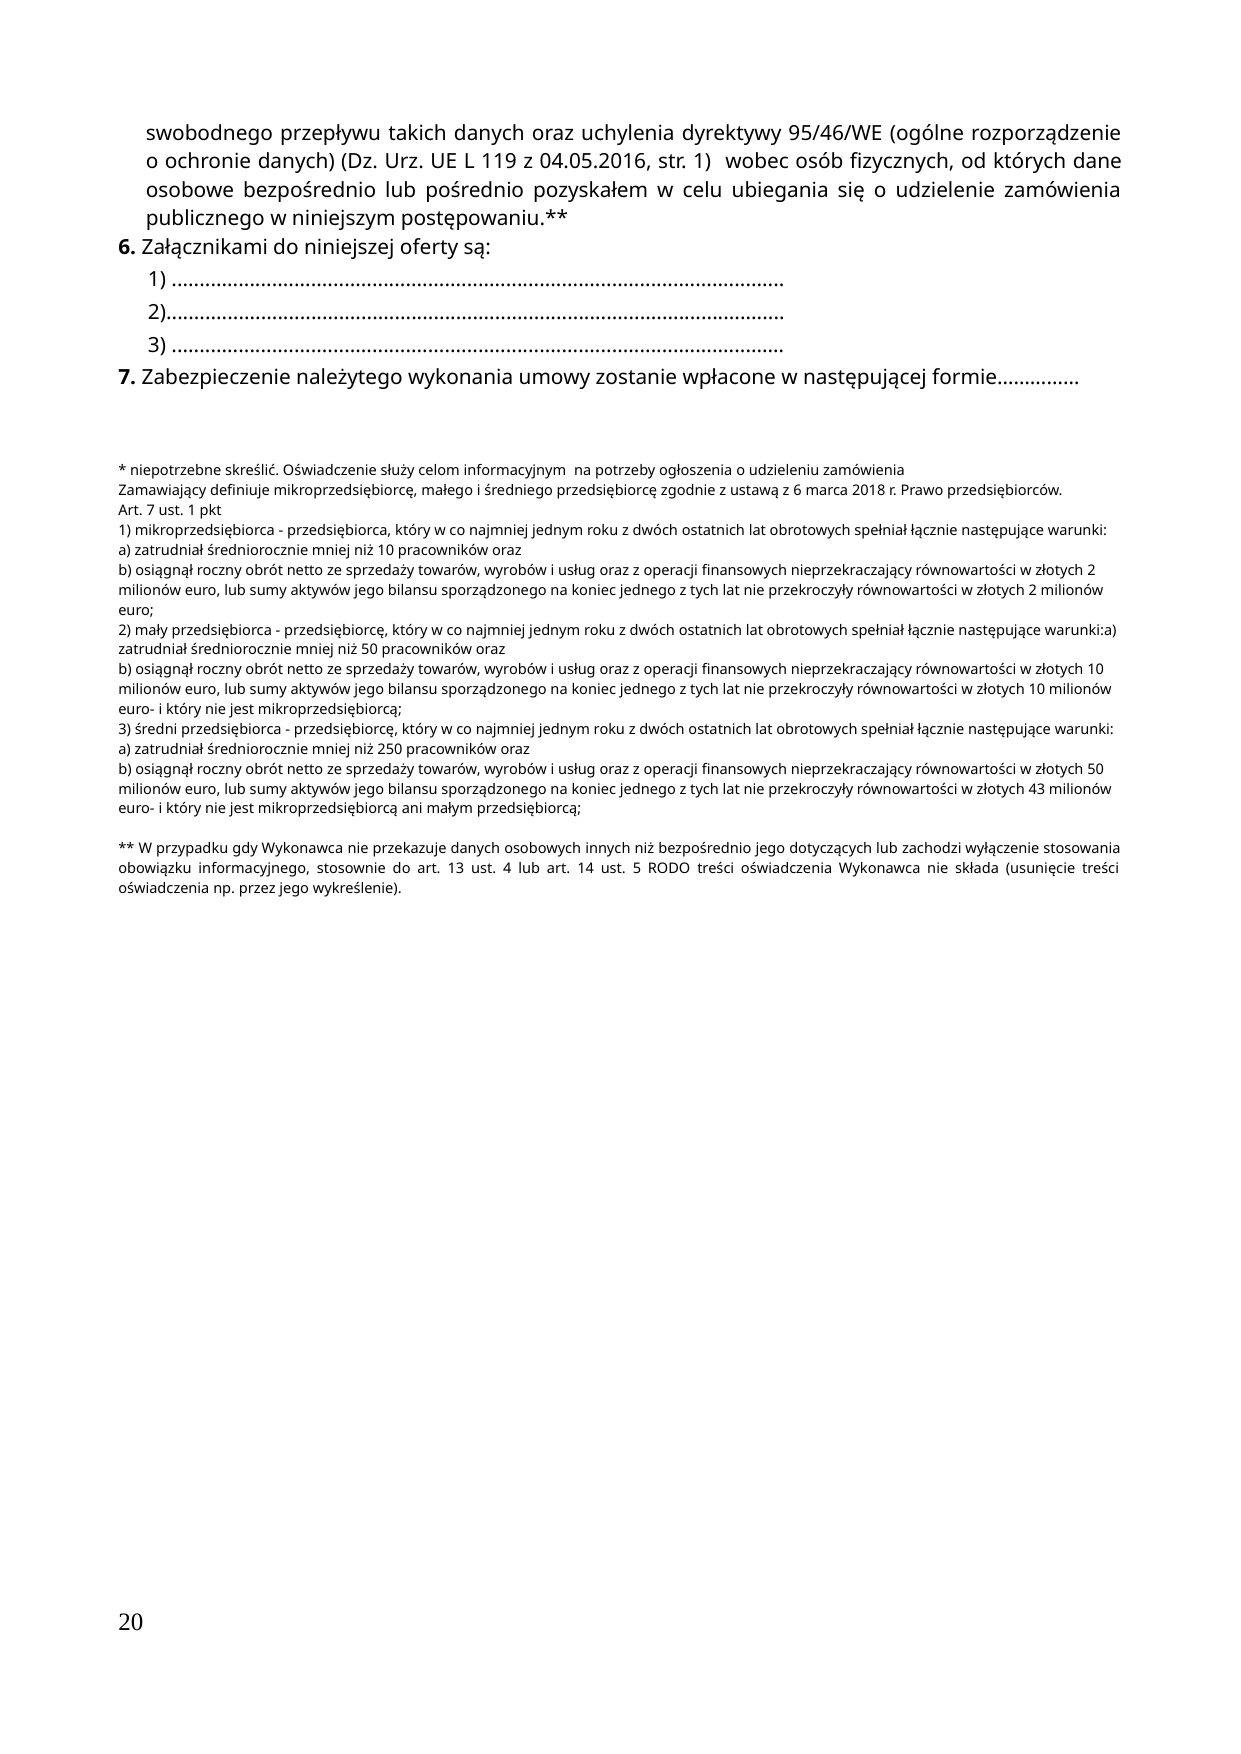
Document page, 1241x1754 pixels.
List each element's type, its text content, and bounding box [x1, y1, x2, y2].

text ** W przypadku gdy Wykonawca nie przekazuje danych osobowych innych niż bezpośrednio jego dotyczących lub zachodzi wyłączenie stosowania obowiązku informacyjnego, stosownie do art. 13 ust. 4 lub art. 14 ust. 5 RODO treści oświadczenia Wykonawca nie składa (usunięcie treści oświadczenia np. przez jego wykreślenie). [118, 838, 1122, 898]
text a) zatrudniał średniorocznie mniej niż 250 pracowników oraz [118, 739, 1122, 758]
text swobodnego przepływu takich danych oraz uchylenia dyrektywy 95/46/WE (ogólne rozporządzenie o ochronie danych) (Dz. Urz. UE L 119 z 04.05.2016, str. 1) wobec osób fizycznych, od których dane osobowe bezpośrednio lub pośrednio pozyskałem w celu ubiegania się o udzielenie zamówienia publicznego w niniejszym postępowaniu.** [117, 118, 1122, 232]
text 3) ...........................................................................................................… [148, 330, 1122, 358]
text 1) .............................................................................................................. [148, 264, 1122, 293]
text * niepotrzebne skreślić. Oświadczenie służy celom informacyjnym na potrzeby ogłoszenia o udzieleniu zamówienia [118, 460, 1122, 480]
text Zamawiający definiuje mikroprzedsiębiorcę, małego i średniego przedsiębiorcę zgodnie z ustawą z 6 marca 2018 r. Prawo przedsiębiorców. Art. 7 ust. 1 pkt 1) mikroprzedsiębiorca - przedsiębiorca, który w co najmniej jednym roku z dwóch ostatnich lat obrotowych spełniał łącznie następujące warunki: a) zatrudniał średniorocznie mniej niż 10 pracowników oraz b) osiągnął roczny obrót netto ze sprzedaży towarów, wyrobów i usług oraz z operacji finansowych nieprzekraczający równowartości w złotych 2 milionów euro, lub sumy aktywów jego bilansu sporządzonego na koniec jednego z tych lat nie przekroczyły równowartości w złotych 2 milionów euro; 2) mały przedsiębiorca - przedsiębiorcę, który w co najmniej jednym roku z dwóch ostatnich lat obrotowych spełniał łącznie następujące warunki:a) zatrudniał średniorocznie mniej niż 50 pracowników oraz [118, 480, 1122, 659]
text b) osiągnął roczny obrót netto ze sprzedaży towarów, wyrobów i usług oraz z operacji finansowych nieprzekraczający równowartości w złotych 10 milionów euro, lub sumy aktywów jego bilansu sporządzonego na koniec jednego z tych lat nie przekroczyły równowartości w złotych 10 milionów euro- i który nie jest mikroprzedsiębiorcą; 3) średni przedsiębiorca - przedsiębiorcę, który w co najmniej jednym roku z dwóch ostatnich lat obrotowych spełniał łącznie następujące warunki: [118, 659, 1122, 739]
text b) osiągnął roczny obrót netto ze sprzedaży towarów, wyrobów i usług oraz z operacji finansowych nieprzekraczający równowartości w złotych 50 milionów euro, lub sumy aktywów jego bilansu sporządzonego na koniec jednego z tych lat nie przekroczyły równowartości w złotych 43 milionów euro- i który nie jest mikroprzedsiębiorcą ani małym przedsiębiorcą; [118, 758, 1122, 818]
text 7. Zabezpieczenie należytego wykonania umowy zostanie wpłacone w następującej formie…………… [118, 362, 1122, 391]
text 2)............................................................................................................... [148, 297, 1122, 326]
text 6. Załącznikami do niniejszej oferty są: [118, 232, 1122, 260]
